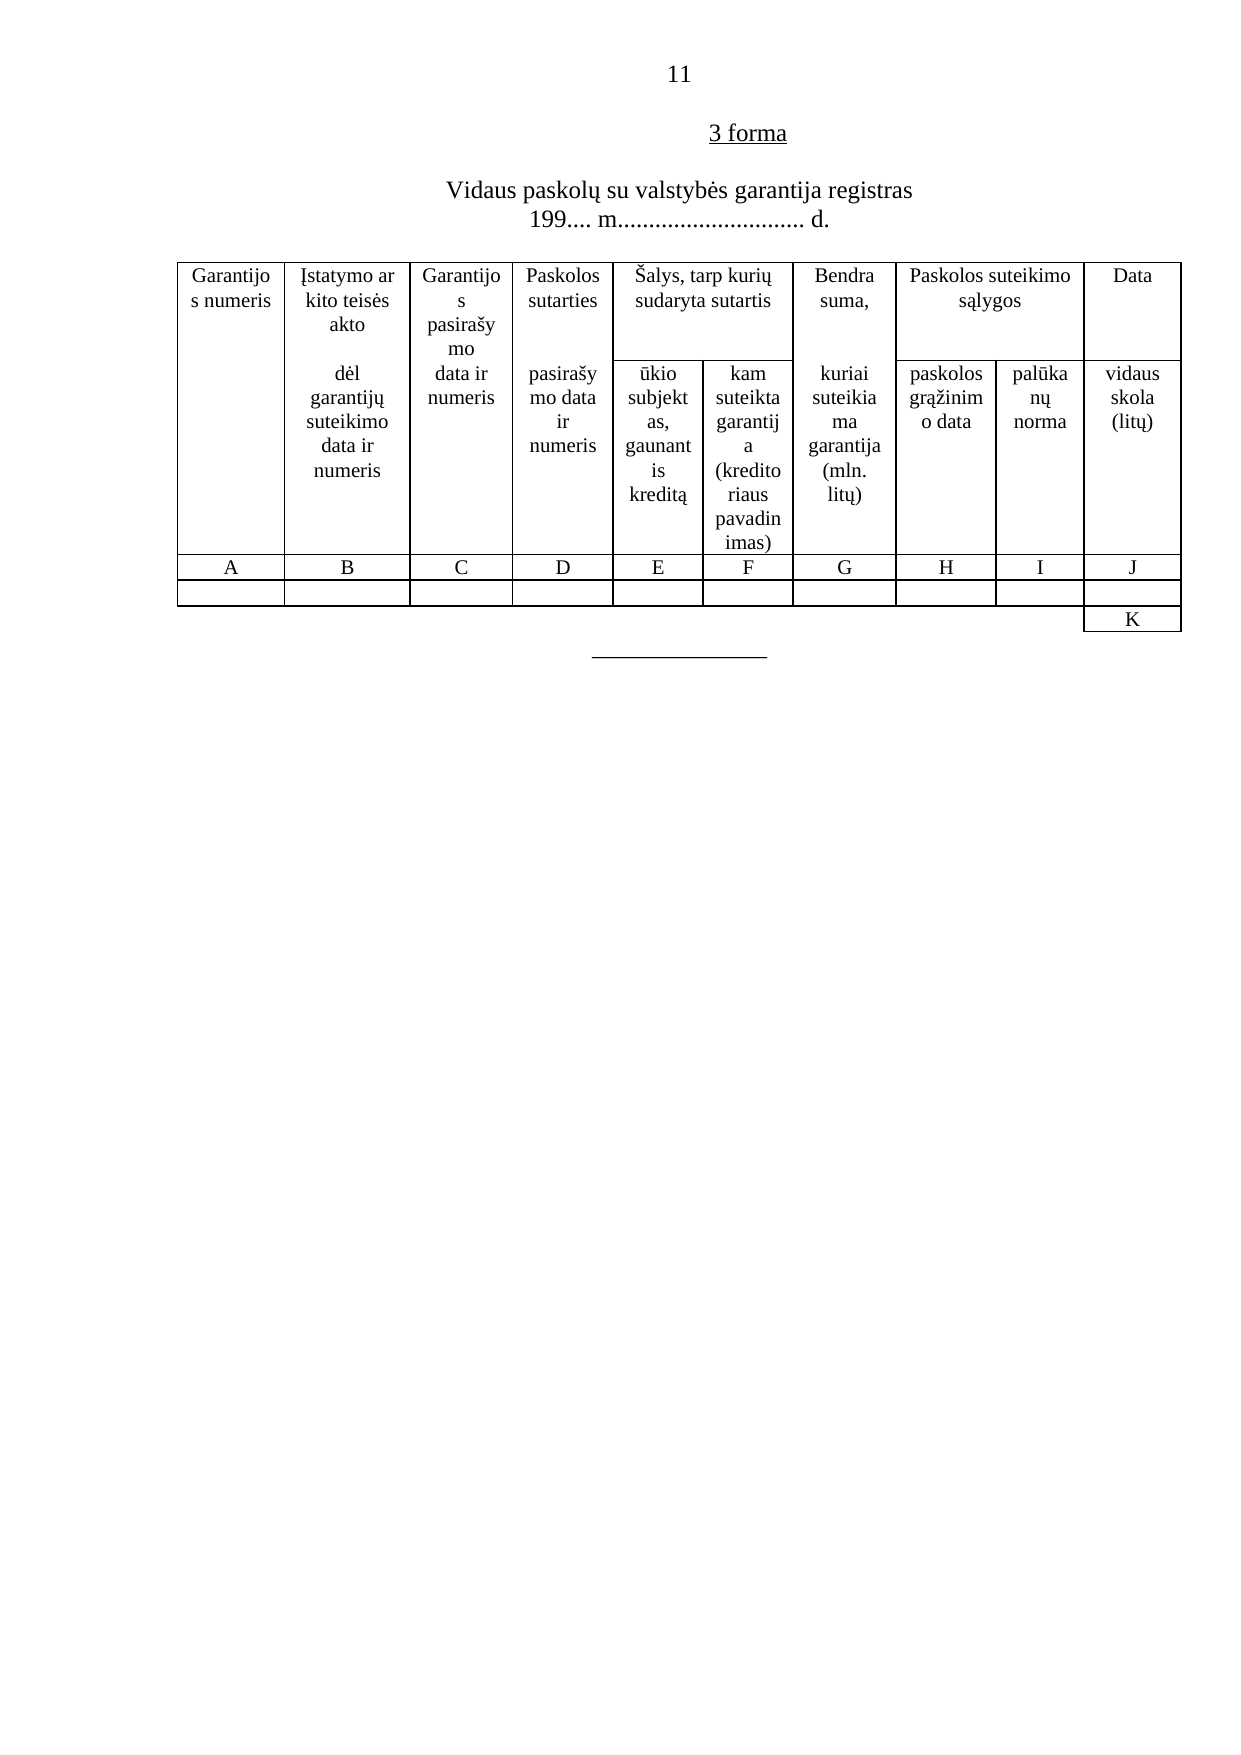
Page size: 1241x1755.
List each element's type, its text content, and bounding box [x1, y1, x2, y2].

table_header Paskolos sutarties [513, 263, 612, 360]
table_cell kam suteikta garantija (kreditoriaus pavadinimas) [704, 361, 792, 554]
table_cell pasirašymo data ir numeris [513, 360, 612, 554]
table_cell [703, 607, 793, 631]
table_cell B [285, 555, 409, 579]
table_header Data [1085, 263, 1180, 360]
table_header Garantijos numeris [178, 263, 284, 360]
table_header Šalys, tarp kurių sudaryta sutartis [614, 263, 792, 360]
table_cell I [997, 555, 1083, 579]
table_cell palūkanų norma [997, 361, 1083, 554]
table_cell D [513, 555, 612, 579]
table_cell G [794, 555, 895, 579]
table_cell [793, 607, 896, 631]
table_cell [285, 607, 410, 631]
text Vidaus paskolų su valstybės garantija registras [177, 176, 1181, 204]
table_cell [1085, 581, 1180, 605]
table_cell A [178, 555, 284, 579]
table_header Bendra suma, [794, 263, 895, 360]
table_cell [177, 607, 284, 631]
table_cell [285, 581, 409, 605]
table_cell paskolos grąžinimo data [897, 361, 995, 554]
table_cell [513, 581, 612, 605]
table_cell data ir numeris [411, 360, 512, 554]
table_header Paskolos suteikimo sąlygos [897, 263, 1083, 360]
table_header Garantijos pasirašymo [411, 263, 512, 360]
table_cell [410, 607, 513, 631]
table_cell [614, 581, 702, 605]
table_cell dėl garantijų suteikimo data ir numeris [285, 360, 409, 554]
table_cell [178, 581, 284, 605]
table_cell [513, 607, 613, 631]
table_cell [178, 360, 284, 554]
table_cell F [704, 555, 792, 579]
table_cell [794, 581, 895, 605]
table_cell H [897, 555, 995, 579]
table_cell [896, 607, 996, 631]
table_cell [897, 581, 995, 605]
table_cell [613, 607, 703, 631]
table_cell [411, 581, 512, 605]
table_cell [997, 581, 1083, 605]
text ______________ [177, 632, 1181, 661]
table_cell J [1085, 555, 1180, 579]
text 3 forma [177, 118, 1181, 147]
table_cell [996, 607, 1083, 631]
table_header Įstatymo ar kito teisės akto [285, 263, 409, 360]
text 199.... m.............................. d. [177, 204, 1181, 233]
table_cell K [1085, 607, 1180, 631]
table_cell C [411, 555, 512, 579]
table_cell kuriai suteikiama garantija (mln. litų) [794, 360, 895, 554]
table_cell vidaus skola (litų) [1085, 361, 1180, 554]
table_cell [704, 581, 792, 605]
table_cell ūkio subjektas, gaunantis kreditą [614, 361, 702, 554]
table_cell E [614, 555, 702, 579]
